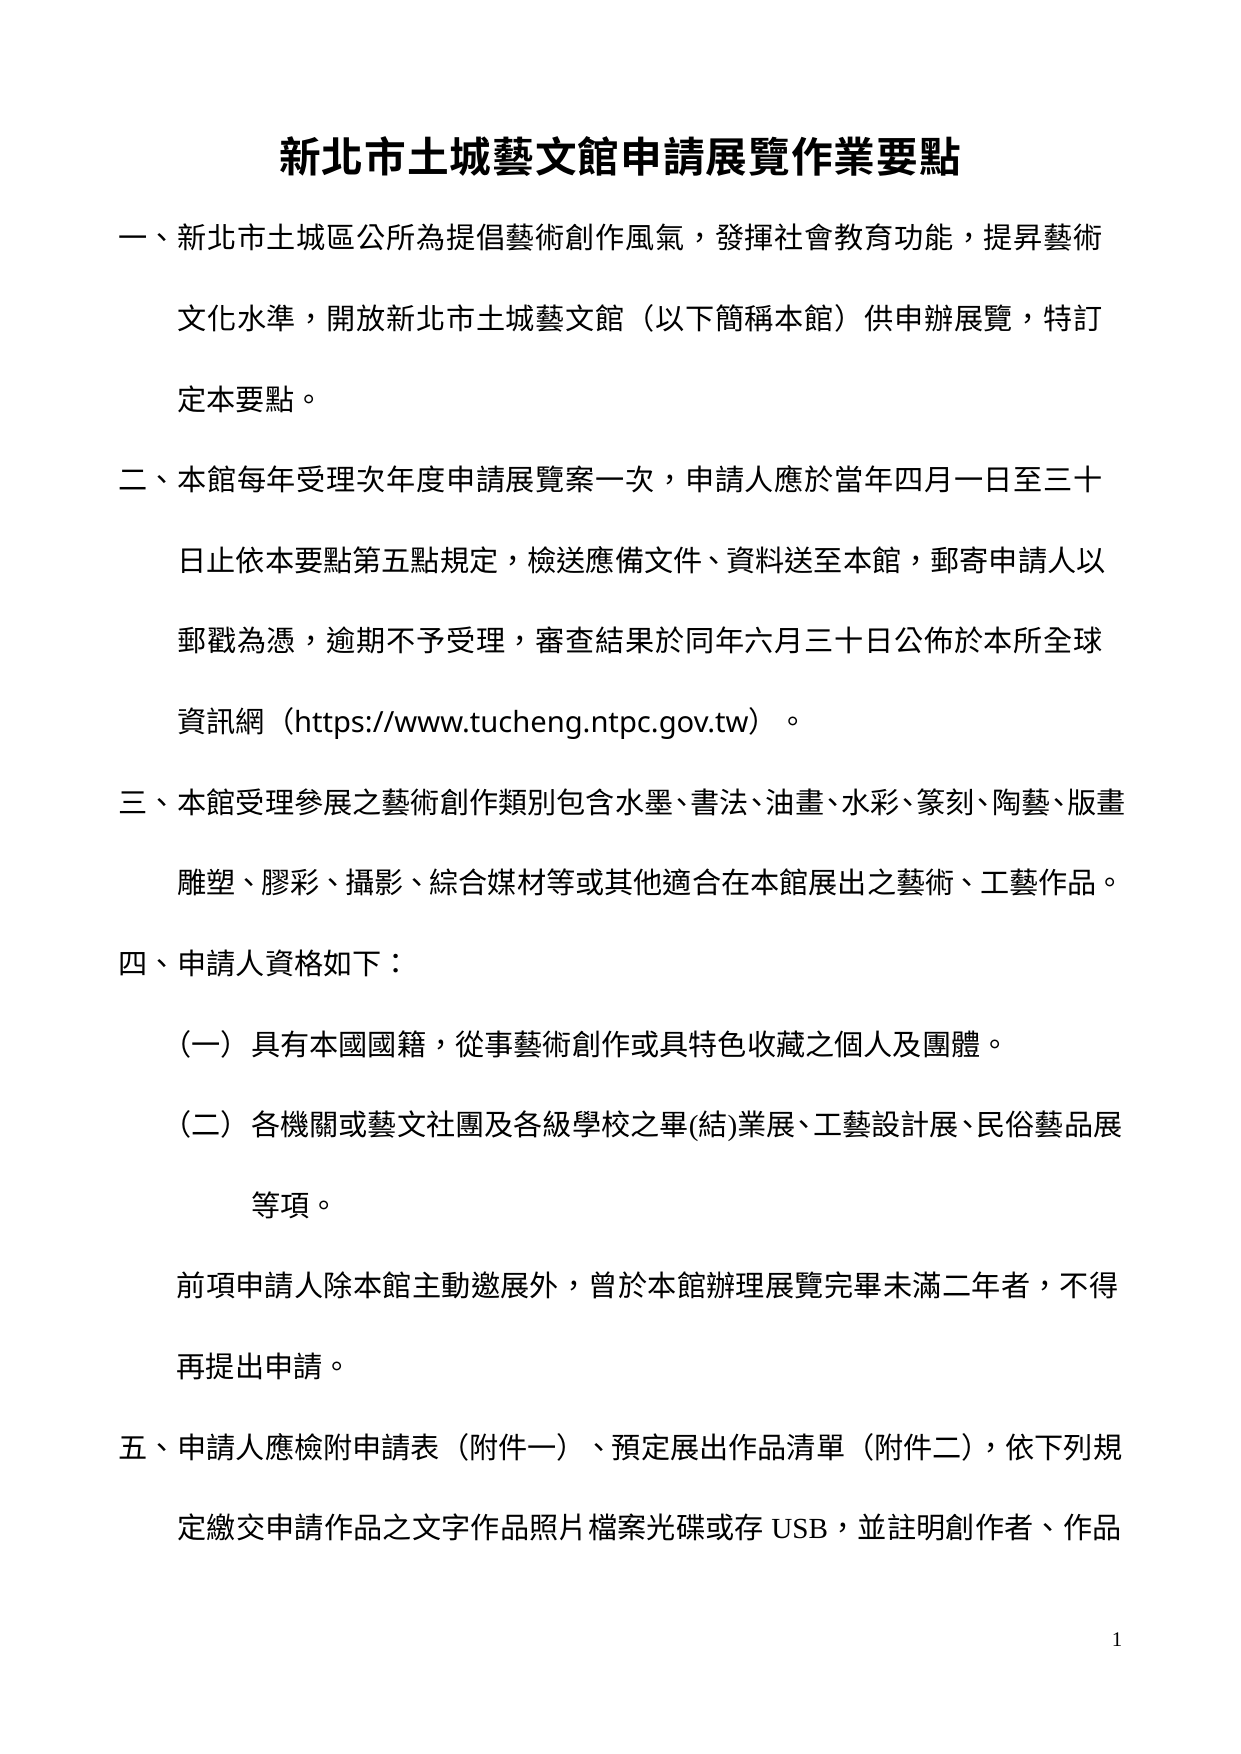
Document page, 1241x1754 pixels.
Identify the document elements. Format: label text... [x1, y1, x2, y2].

text 新北市土城藝文館申請展覽作業要點 [118, 127, 1122, 183]
list 申請人應檢附申請表（附件一）、預定展出作品清單（附件二），依下列規定繳交申請作品之文字作品照片檔案光碟或存USB，並註明創作者、作品 [118, 1405, 1122, 1566]
list 本館每年受理次年度申請展覽案一次，申請人應於當年四月一日至三十日止依本要點第五點規定，檢送應備文件、資料送至本館，郵寄申請人以郵戳為憑，逾期不予受理，審查結果於同年六月三十日公佈於本所全球資訊網（https://www.tucheng.ntpc.gov.tw）。 [118, 438, 1105, 760]
text 前項申請人除本館主動邀展外，曾於本館辦理展覽完畢未滿二年者，不得再提出申請。 [176, 1244, 1122, 1405]
list 申請人資格如下： [118, 921, 1122, 1002]
list 本館受理參展之藝術創作類別包含水墨、書法、油畫、水彩、篆刻、陶藝、版畫、雕塑、膠彩、攝影、綜合媒材等或其他適合在本館展出之藝術、工藝作品。 [118, 760, 1122, 921]
list 新北市土城區公所為提倡藝術創作風氣，發揮社會教育功能，提昇藝術文化水準，開放新北市土城藝文館（以下簡稱本館）供申辦展覽，特訂定本要點。 [118, 196, 1105, 438]
list 各機關或藝文社團及各級學校之畢(結)業展、工藝設計展、民俗藝品展等項。 [162, 1083, 1122, 1244]
list 具有本國國籍，從事藝術創作或具特色收藏之個人及團體。 [162, 1002, 1122, 1083]
